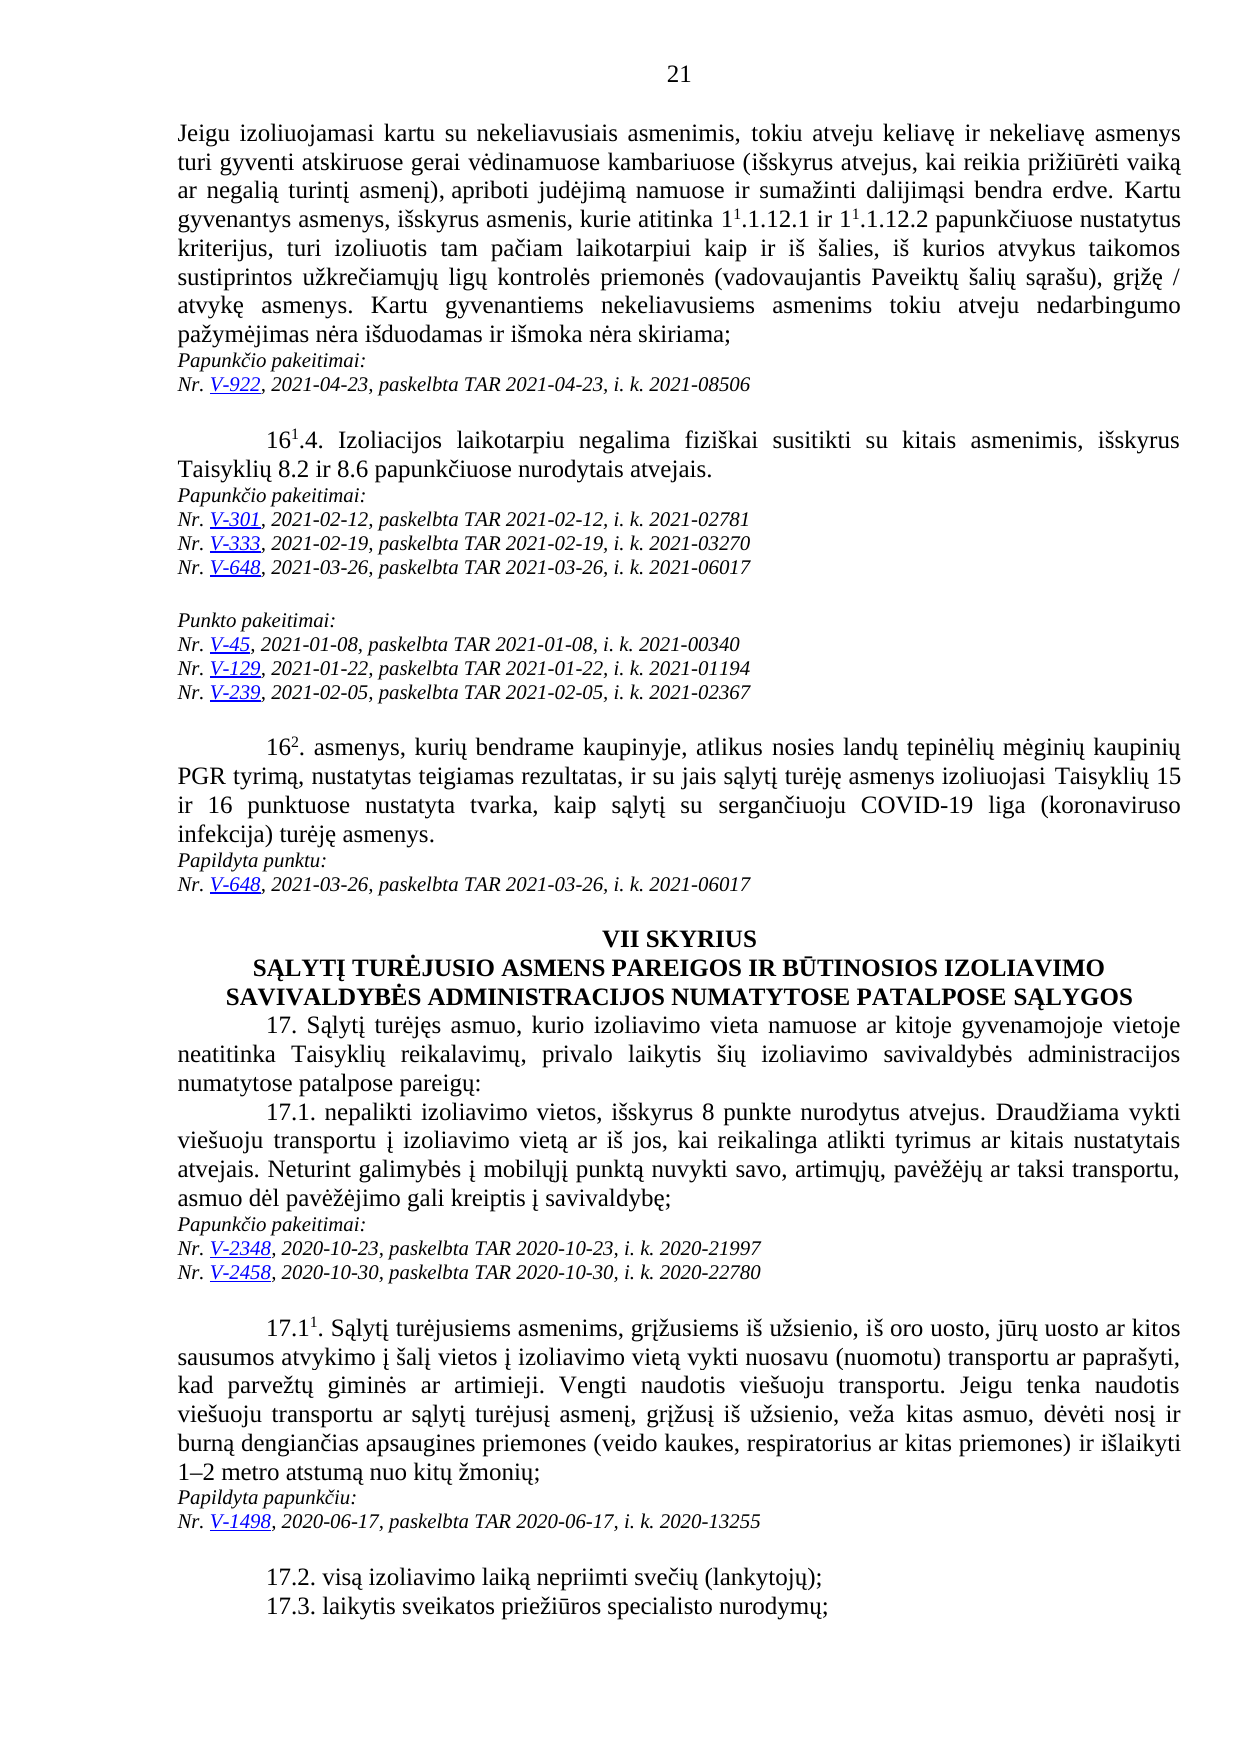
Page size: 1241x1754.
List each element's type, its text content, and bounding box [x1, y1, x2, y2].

text 17.11. Sąlytį turėjusiems asmenims, grįžusiems iš užsienio, iš oro uosto, jūrų uosto ar kitos sausumos atvykimo į šalį vietos į izoliavimo vietą vykti nuosavu (nuomotu) transportu ar paprašyti, kad parvežtų giminės ar artimieji. Vengti naudotis viešuoju transportu. Jeigu tenka naudotis viešuoju transportu ar sąlytį turėjusį asmenį, grįžusį iš užsienio, veža kitas asmuo, dėvėti nosį ir burną dengiančias apsaugines priemones (veido kaukes, respiratorius ar kitas priemones) ir išlaikyti 1–2 metro atstumą nuo kitų žmonių; [177, 1313, 1181, 1485]
text Nr. V-129, 2021-01-22, paskelbta TAR 2021-01-22, i. k. 2021-01194 [177, 656, 1181, 680]
text 17.1. nepalikti izoliavimo vietos, išskyrus 8 punkte nurodytus atvejus. Draudžiama vykti viešuoju transportu į izoliavimo vietą ar iš jos, kai reikalinga atlikti tyrimus ar kitais nustatytais atvejais. Neturint galimybės į mobilųjį punktą nuvykti savo, artimųjų, pavėžėjų ar taksi transportu, asmuo dėl pavėžėjimo gali kreiptis į savivaldybę; [177, 1097, 1181, 1212]
text Nr. V-2348, 2020-10-23, paskelbta TAR 2020-10-23, i. k. 2020-21997 [177, 1236, 1181, 1260]
text Papildyta papunkčiu: [177, 1485, 1181, 1509]
text VII skyrius [177, 924, 1181, 953]
text Nr. V-45, 2021-01-08, paskelbta TAR 2021-01-08, i. k. 2021-00340 [177, 632, 1181, 656]
text 17.2. visą izoliavimo laiką nepriimti svečių (lankytojų); [177, 1562, 1181, 1591]
text Nr. V-301, 2021-02-12, paskelbta TAR 2021-02-12, i. k. 2021-02781 [177, 507, 1181, 531]
text Papildyta punktu: [177, 847, 1181, 872]
text Nr. V-648, 2021-03-26, paskelbta TAR 2021-03-26, i. k. 2021-06017 [177, 872, 1181, 896]
text Nr. V-648, 2021-03-26, paskelbta TAR 2021-03-26, i. k. 2021-06017 [177, 555, 1181, 579]
text Jeigu izoliuojamasi kartu su nekeliavusiais asmenimis, tokiu atveju keliavę ir nekeliavę asmenys turi gyventi atskiruose gerai vėdinamuose kambariuose (išskyrus atvejus, kai reikia prižiūrėti vaiką ar negalią turintį asmenį), apriboti judėjimą namuose ir sumažinti dalijimąsi bendra erdve. Kartu gyvenantys asmenys, išskyrus asmenis, kurie atitinka 11.1.12.1 ir 11.1.12.2 papunkčiuose nustatytus kriterijus, turi izoliuotis tam pačiam laikotarpiui kaip ir iš šalies, iš kurios atvykus taikomos sustiprintos užkrečiamųjų ligų kontrolės priemonės (vadovaujantis Paveiktų šalių sąrašu), grįžę / atvykę asmenys. Kartu gyvenantiems nekeliavusiems asmenims tokiu atveju nedarbingumo pažymėjimas nėra išduodamas ir išmoka nėra skiriama; [177, 118, 1181, 348]
text 17. Sąlytį turėjęs asmuo, kurio izoliavimo vieta namuose ar kitoje gyvenamojoje vietoje neatitinka Taisyklių reikalavimų, privalo laikytis šių izoliavimo savivaldybės administracijos numatytose patalpose pareigų: [177, 1011, 1181, 1097]
text Nr. V-239, 2021-02-05, paskelbta TAR 2021-02-05, i. k. 2021-02367 [177, 680, 1181, 704]
text 17.3. laikytis sveikatos priežiūros specialisto nurodymų; [177, 1591, 1181, 1620]
text 161.4. Izoliacijos laikotarpiu negalima fiziškai susitikti su kitais asmenimis, išskyrus Taisyklių 8.2 ir 8.6 papunkčiuose nurodytais atvejais. [177, 425, 1181, 482]
text sąlytį turėjusio asmens pareigos IR BŪTINOSIOS IZOLIAVIMO savivaldybės administracijos NUMATYTOSE patalpose SĄLYGOS [177, 953, 1181, 1011]
text Papunkčio pakeitimai: [177, 482, 1181, 507]
text Papunkčio pakeitimai: [177, 348, 1181, 372]
text Nr. V-1498, 2020-06-17, paskelbta TAR 2020-06-17, i. k. 2020-13255 [177, 1509, 1181, 1533]
text Punkto pakeitimai: [177, 607, 1181, 632]
text Papunkčio pakeitimai: [177, 1212, 1181, 1236]
text Nr. V-2458, 2020-10-30, paskelbta TAR 2020-10-30, i. k. 2020-22780 [177, 1260, 1181, 1284]
text 162. asmenys, kurių bendrame kaupinyje, atlikus nosies landų tepinėlių mėginių kaupinių PGR tyrimą, nustatytas teigiamas rezultatas, ir su jais sąlytį turėję asmenys izoliuojasi Taisyklių 15 ir 16 punktuose nustatyta tvarka, kaip sąlytį su sergančiuoju COVID-19 liga (koronaviruso infekcija) turėję asmenys. [177, 732, 1181, 847]
text Nr. V-333, 2021-02-19, paskelbta TAR 2021-02-19, i. k. 2021-03270 [177, 531, 1181, 555]
text Nr. V-922, 2021-04-23, paskelbta TAR 2021-04-23, i. k. 2021-08506 [177, 372, 1181, 396]
